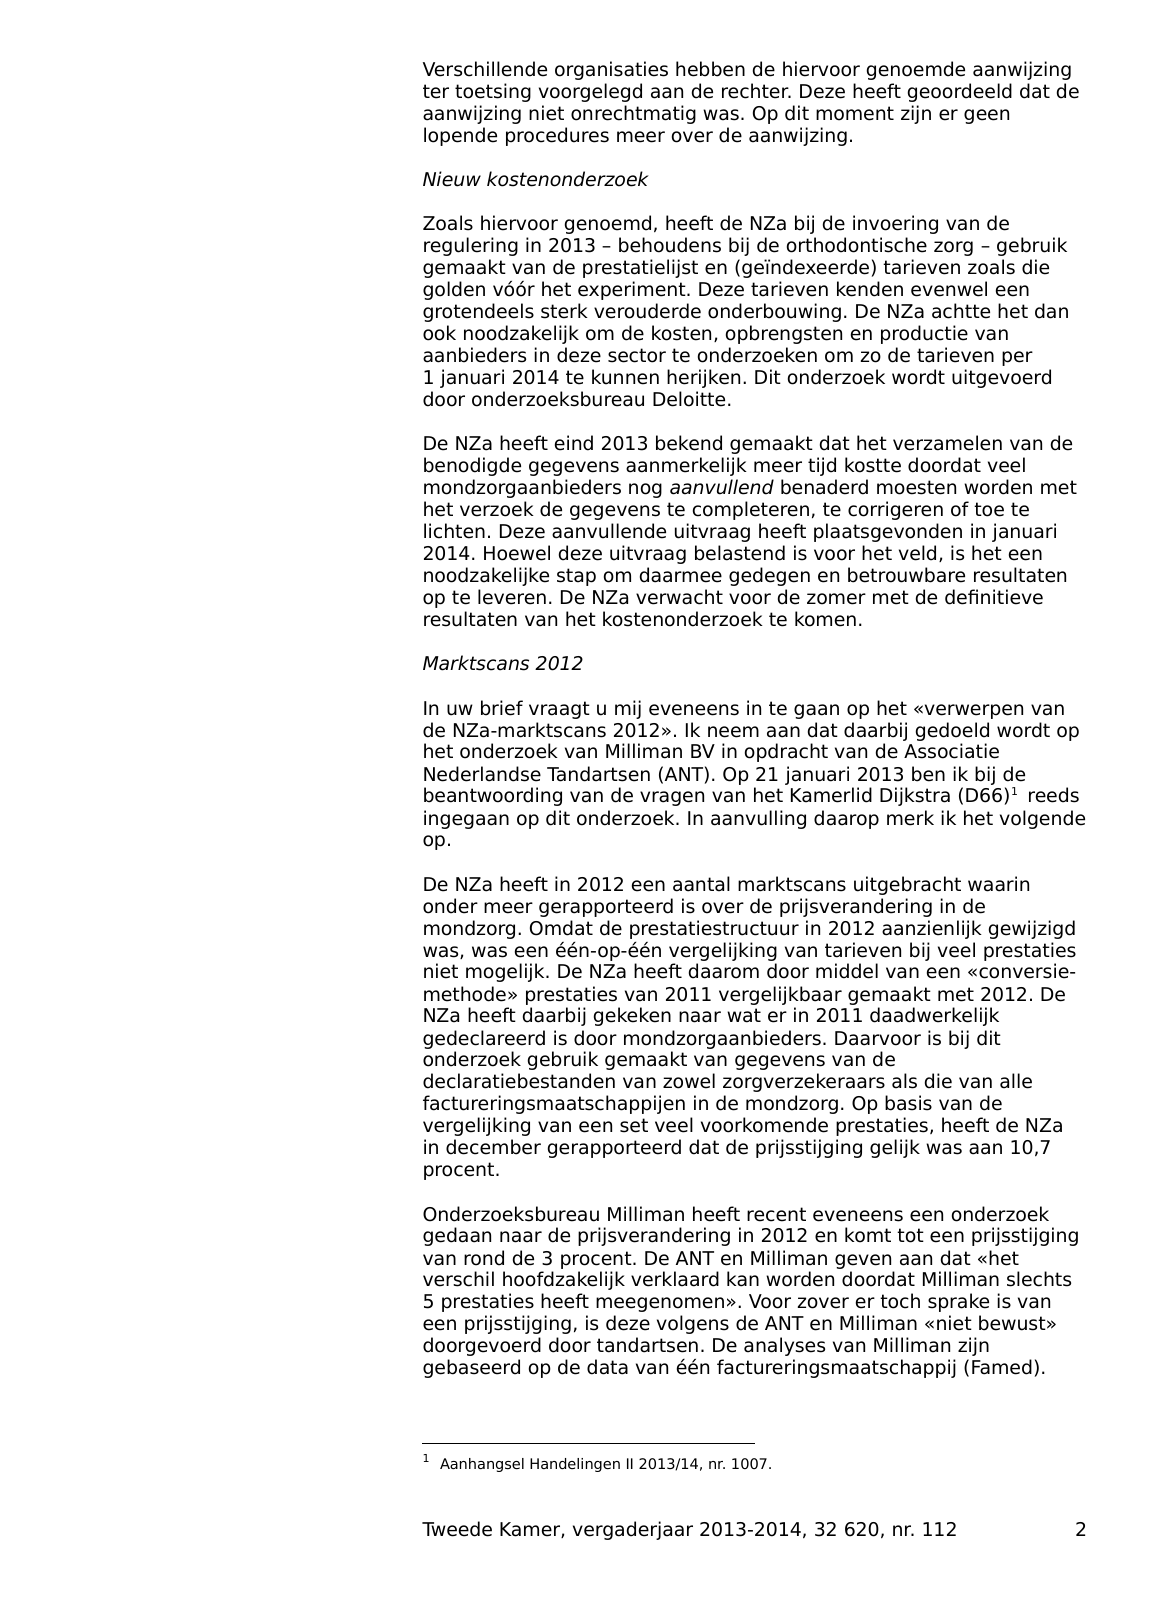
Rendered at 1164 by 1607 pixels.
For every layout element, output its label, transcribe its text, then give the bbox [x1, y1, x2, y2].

text De NZa heeft eind 2013 bekend gemaakt dat het verzamelen van de benodigde gegevens aanmerkelijk meer tijd kostte doordat veel mondzorgaanbieders nog aanvullend benaderd moesten worden met het verzoek de gegevens te completeren, te corrigeren of toe te lichten. Deze aanvullende uitvraag heeft plaatsgevonden in januari 2014. Hoewel deze uitvraag belastend is voor het veld, is het een noodzakelijke stap om daarmee gedegen en betrouwbare resultaten op te leveren. De NZa verwacht voor de zomer met de definitieve resultaten van het kostenonderzoek te komen. [422, 433, 1087, 631]
text De NZa heeft in 2012 een aantal marktscans uitgebracht waarin onder meer gerapporteerd is over de prijsverandering in de mondzorg. Omdat de prestatiestructuur in 2012 aanzienlijk gewijzigd was, was een één-op-één vergelijking van tarieven bij veel prestaties niet mogelijk. De NZa heeft daarom door middel van een «conversie-methode» prestaties van 2011 vergelijkbaar gemaakt met 2012. De NZa heeft daarbij gekeken naar wat er in 2011 daadwerkelijk gedeclareerd is door mondzorgaanbieders. Daarvoor is bij dit onderzoek gebruik gemaakt van gegevens van de declaratiebestanden van zowel zorgverzekeraars als die van alle factureringsmaatschappijen in de mondzorg. Op basis van de vergelijking van een set veel voorkomende prestaties, heeft de NZa in december gerapporteerd dat de prijsstijging gelijk was aan 10,7 procent. [422, 873, 1087, 1181]
text Verschillende organisaties hebben de hiervoor genoemde aanwijzing ter toetsing voorgelegd aan de rechter. Deze heeft geoordeeld dat de aanwijzing niet onrechtmatig was. Op dit moment zijn er geen lopende procedures meer over de aanwijzing. [422, 59, 1087, 147]
subtitle Nieuw kostenonderzoek [422, 169, 1087, 191]
text Onderzoeksbureau Milliman heeft recent eveneens een onderzoek gedaan naar de prijsverandering in 2012 en komt tot een prijsstijging van rond de 3 procent. De ANT en Milliman geven aan dat «het verschil hoofdzakelijk verklaard kan worden doordat Milliman slechts 5 prestaties heeft meegenomen». Voor zover er toch sprake is van een prijsstijging, is deze volgens de ANT en Milliman «niet bewust» doorgevoerd door tandartsen. De analyses van Milliman zijn gebaseerd op de data van één factureringsmaatschappij (Famed). [422, 1203, 1087, 1379]
text Zoals hiervoor genoemd, heeft de NZa bij de invoering van de regulering in 2013 – behoudens bij de orthodontische zorg – gebruik gemaakt van de prestatielijst en (geïndexeerde) tarieven zoals die golden vóór het experiment. Deze tarieven kenden evenwel een grotendeels sterk verouderde onderbouwing. De NZa achtte het dan ook noodzakelijk om de kosten, opbrengsten en productie van aanbieders in deze sector te onderzoeken om zo de tarieven per 1 januari 2014 te kunnen herijken. Dit onderzoek wordt uitgevoerd door onderzoeksbureau Deloitte. [422, 213, 1087, 411]
text Aanhangsel Handelingen II 2013/14, nr. 1007. [422, 1452, 1087, 1474]
text In uw brief vraagt u mij eveneens in te gaan op het «verwerpen van de NZa-marktscans 2012». Ik neem aan dat daarbij gedoeld wordt op het onderzoek van Milliman BV in opdracht van de Associatie Nederlandse Tandartsen (ANT). Op 21 januari 2013 ben ik bij de beantwoording van de vragen van het Kamerlid Dijkstra (D66) reeds ingegaan op dit onderzoek. In aanvulling daarop merk ik het volgende op. [422, 697, 1087, 851]
subtitle Marktscans 2012 [422, 653, 1087, 675]
